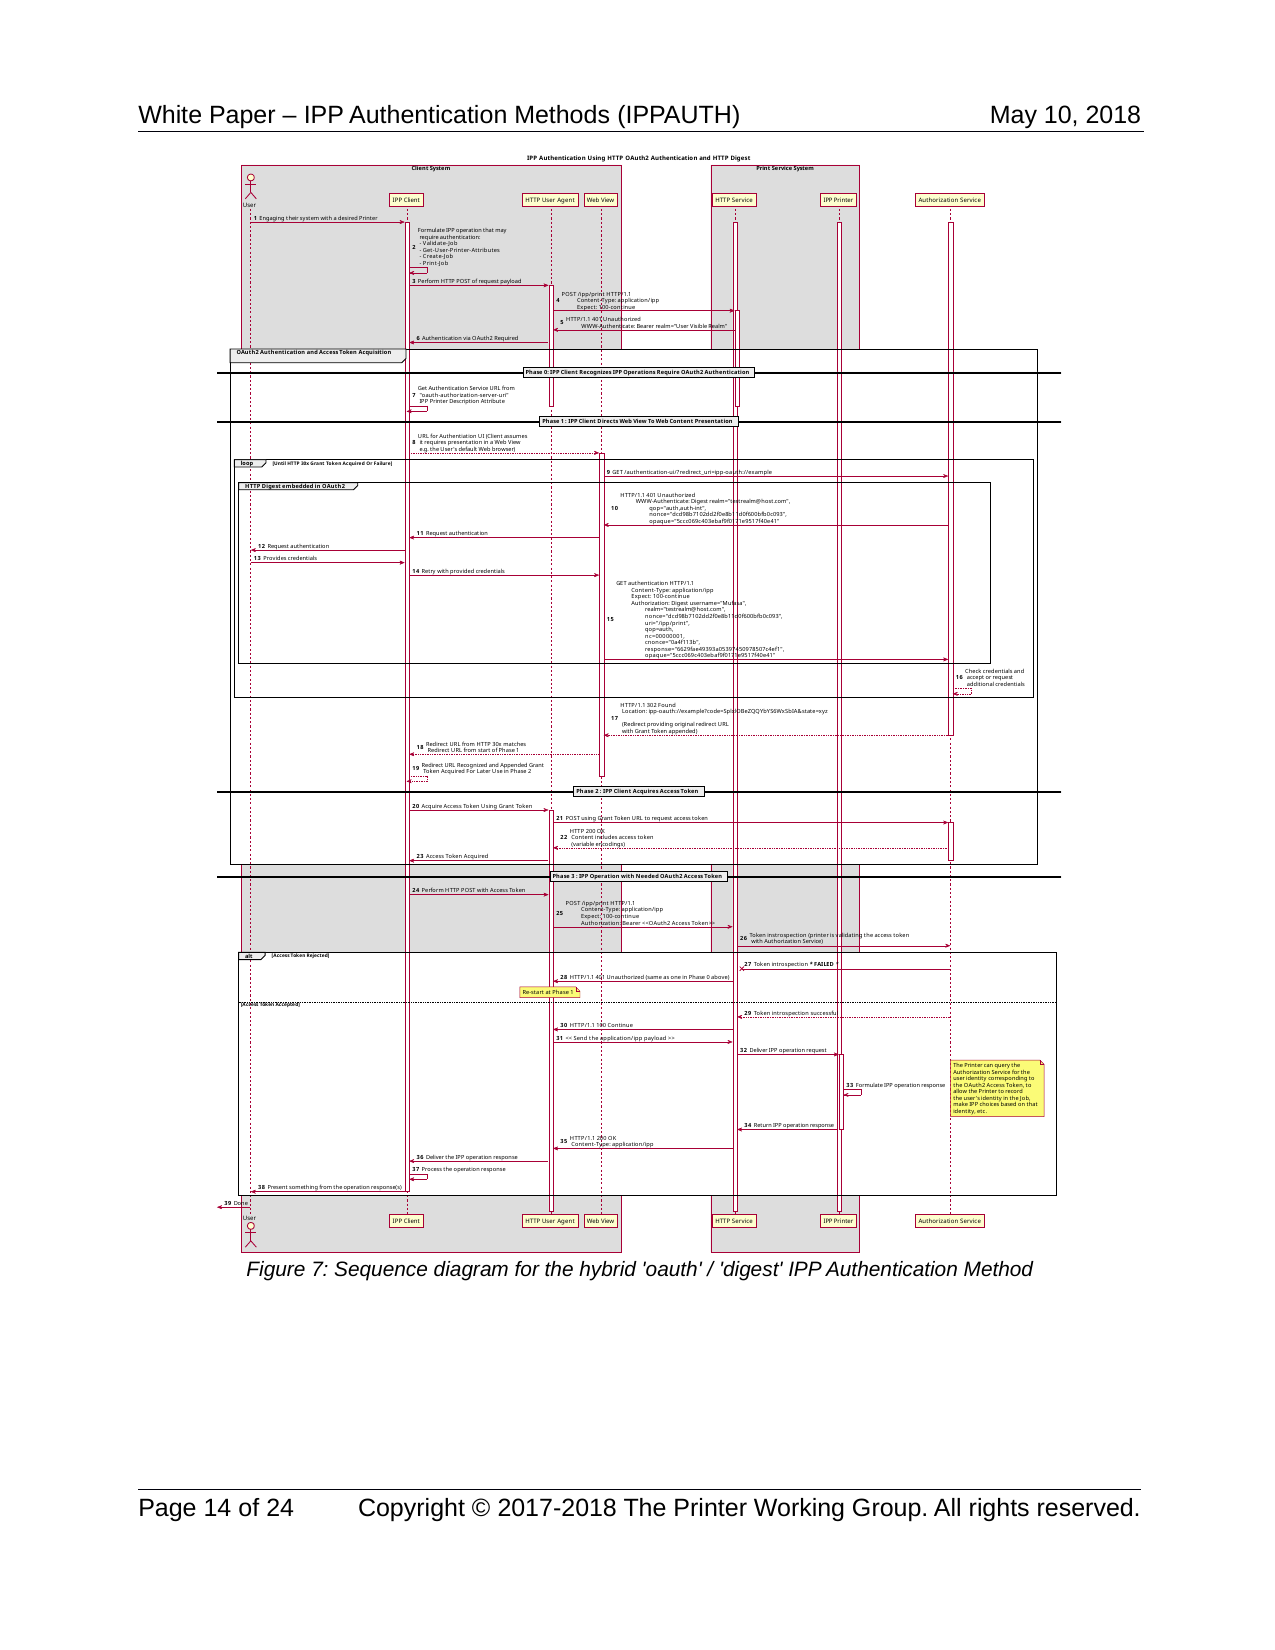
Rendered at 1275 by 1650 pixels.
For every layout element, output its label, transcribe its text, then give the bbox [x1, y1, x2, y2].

text Figure 7: Sequence diagram for the hybrid 'oauth' / 'digest' IPP Authentication Method [216, 162, 1066, 1281]
